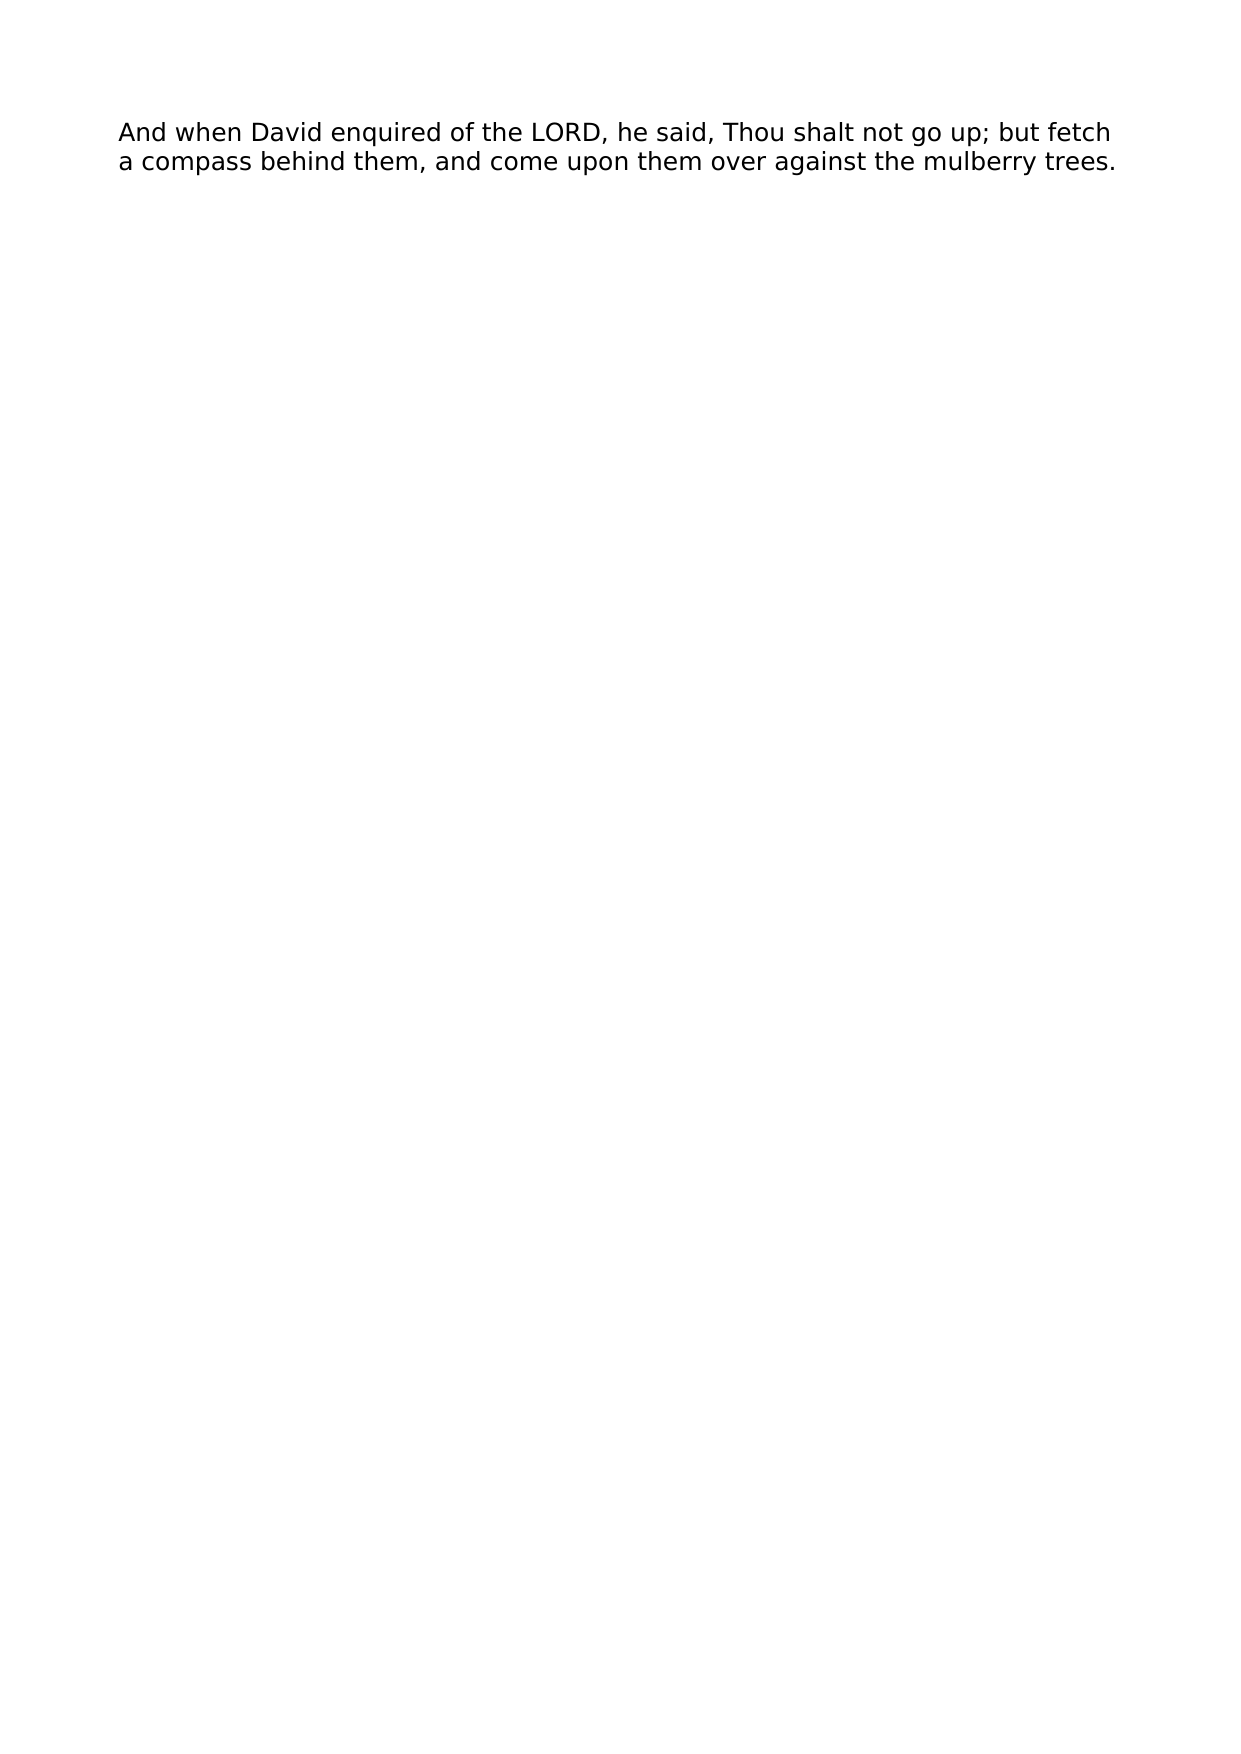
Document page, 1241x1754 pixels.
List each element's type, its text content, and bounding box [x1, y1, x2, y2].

text And when David enquired of the LORD, he said, Thou shalt not go up; but fetch a compass behind them, and come upon them over against the mulberry trees. [118, 118, 1122, 176]
